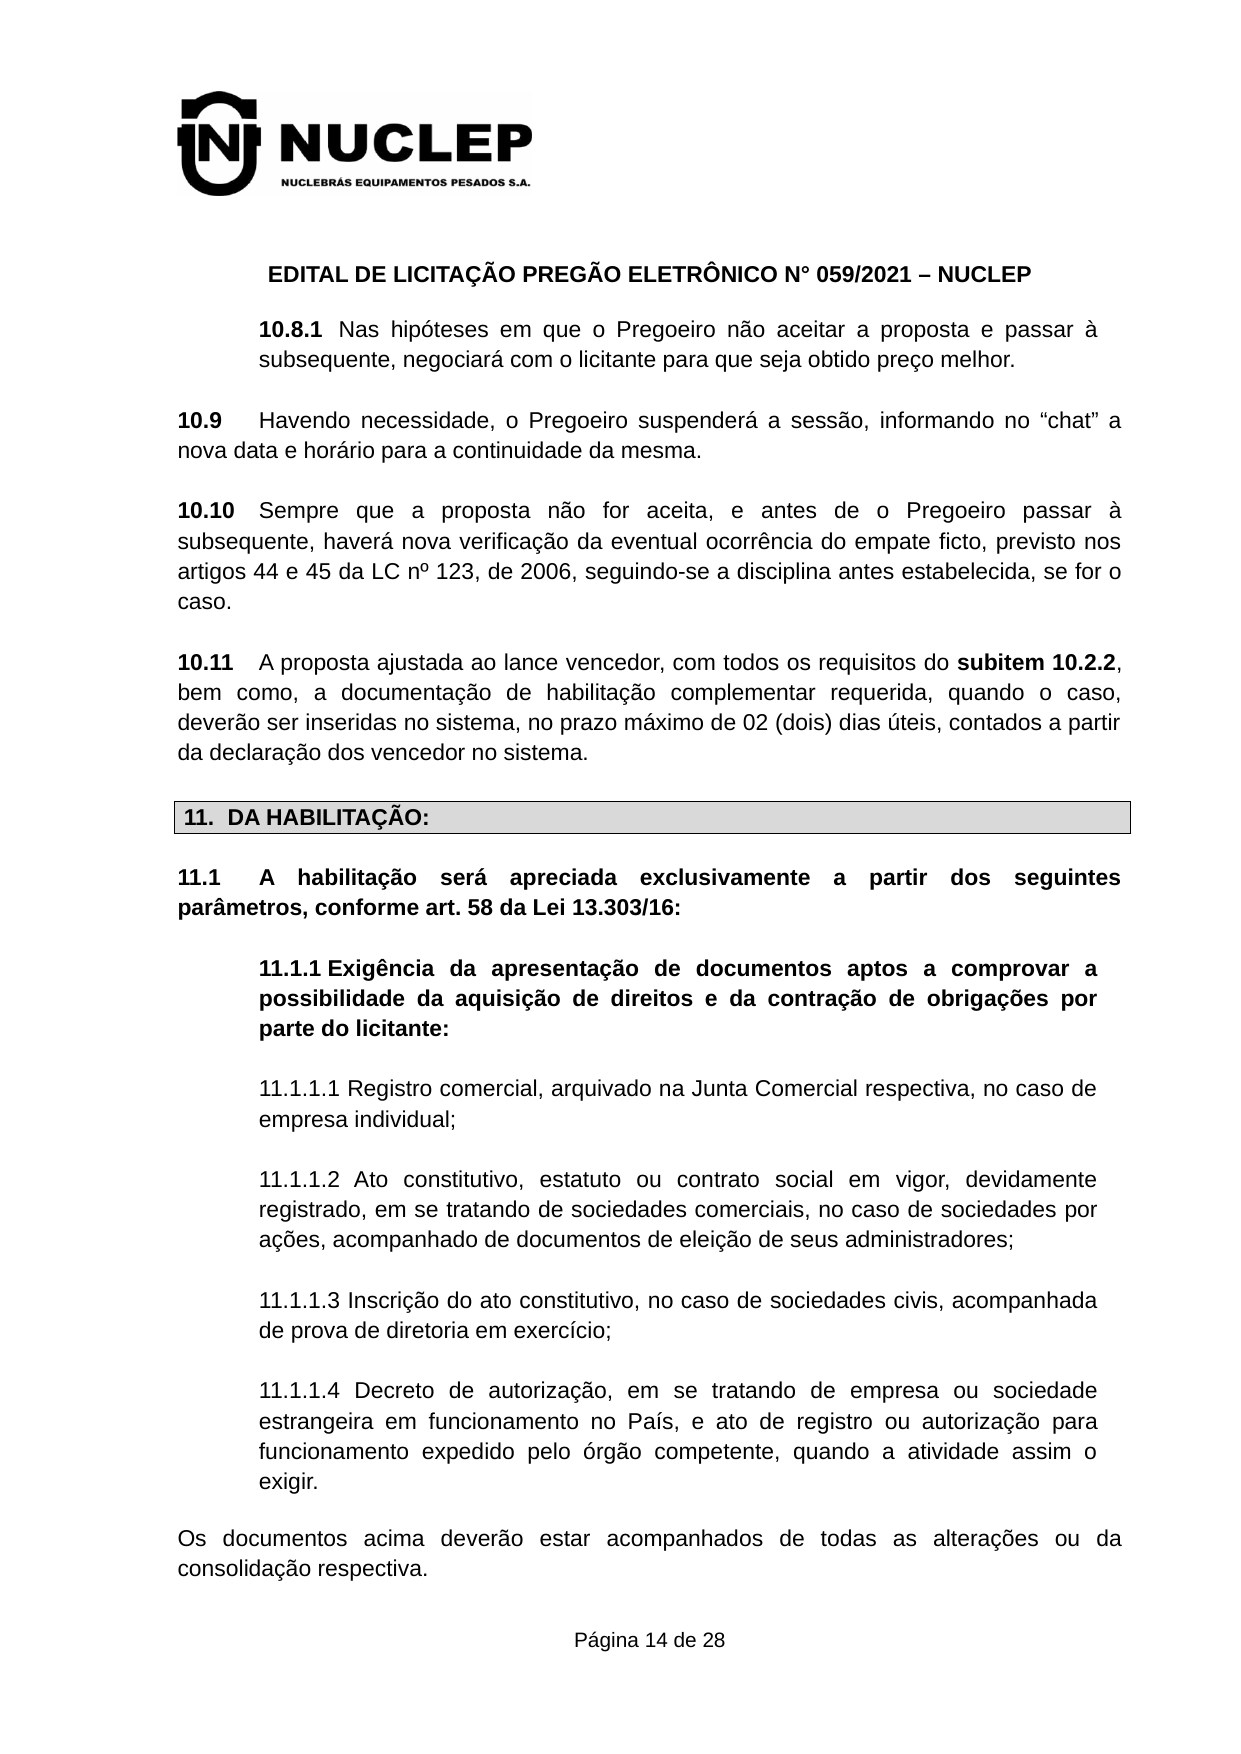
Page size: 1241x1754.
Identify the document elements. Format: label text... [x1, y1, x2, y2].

list A habilitação será apreciada exclusivamente a partir dos seguintes parâmetros, conforme art. 58 da Lei 13.303/16: [177, 864, 1122, 921]
list Havendo necessidade, o Pregoeiro suspenderá a sessão, informando no “chat” a nova data e horário para a continuidade da mesma. [177, 407, 1122, 463]
list Nas hipóteses em que o Pregoeiro não aceitar a proposta e passar à subsequente, negociará com o licitante para que seja obtido preço melhor. [259, 316, 1098, 373]
list Sempre que a proposta não for aceita, e antes de o Pregoeiro passar à subsequente, haverá nova verificação da eventual ocorrência do empate ficto, previsto nos artigos 44 e 45 da LC nº 123, de 2006, seguindo-se a disciplina antes estabelecida, se for o caso. [177, 497, 1122, 614]
text 11.1.1.1 Registro comercial, arquivado na Junta Comercial respectiva, no caso de empresa individual; [259, 1075, 1098, 1132]
text Os documentos acima deverão estar acompanhados de todas as alterações ou da consolidação respectiva. [177, 1525, 1122, 1581]
text 11.1.1.3 Inscrição do ato constitutivo, no caso de sociedades civis, acompanhada de prova de diretoria em exercício; [259, 1287, 1098, 1343]
text 11.1.1.4 Decreto de autorização, em se tratando de empresa ou sociedade estrangeira em funcionamento no País, e ato de registro ou autorização para funcionamento expedido pelo órgão competente, quando a atividade assim o exigir. [259, 1377, 1098, 1494]
list DA HABILITAÇÃO: [175, 802, 1130, 833]
list A proposta ajustada ao lance vencedor, com todos os requisitos do subitem 10.2.2, bem como, a documentação de habilitação complementar requerida, quando o caso, deverão ser inseridas no sistema, no prazo máximo de 02 (dois) dias úteis, contados a partir da declaração dos vencedor no sistema. [177, 648, 1122, 766]
list Exigência da apresentação de documentos aptos a comprovar a possibilidade da aquisição de direitos e da contração de obrigações por parte do licitante: [259, 954, 1098, 1041]
picture [177, 91, 532, 196]
text 11.1.1.2 Ato constitutivo, estatuto ou contrato social em vigor, devidamente registrado, em se tratando de sociedades comerciais, no caso de sociedades por ações, acompanhado de documentos de eleição de seus administradores; [259, 1166, 1098, 1253]
